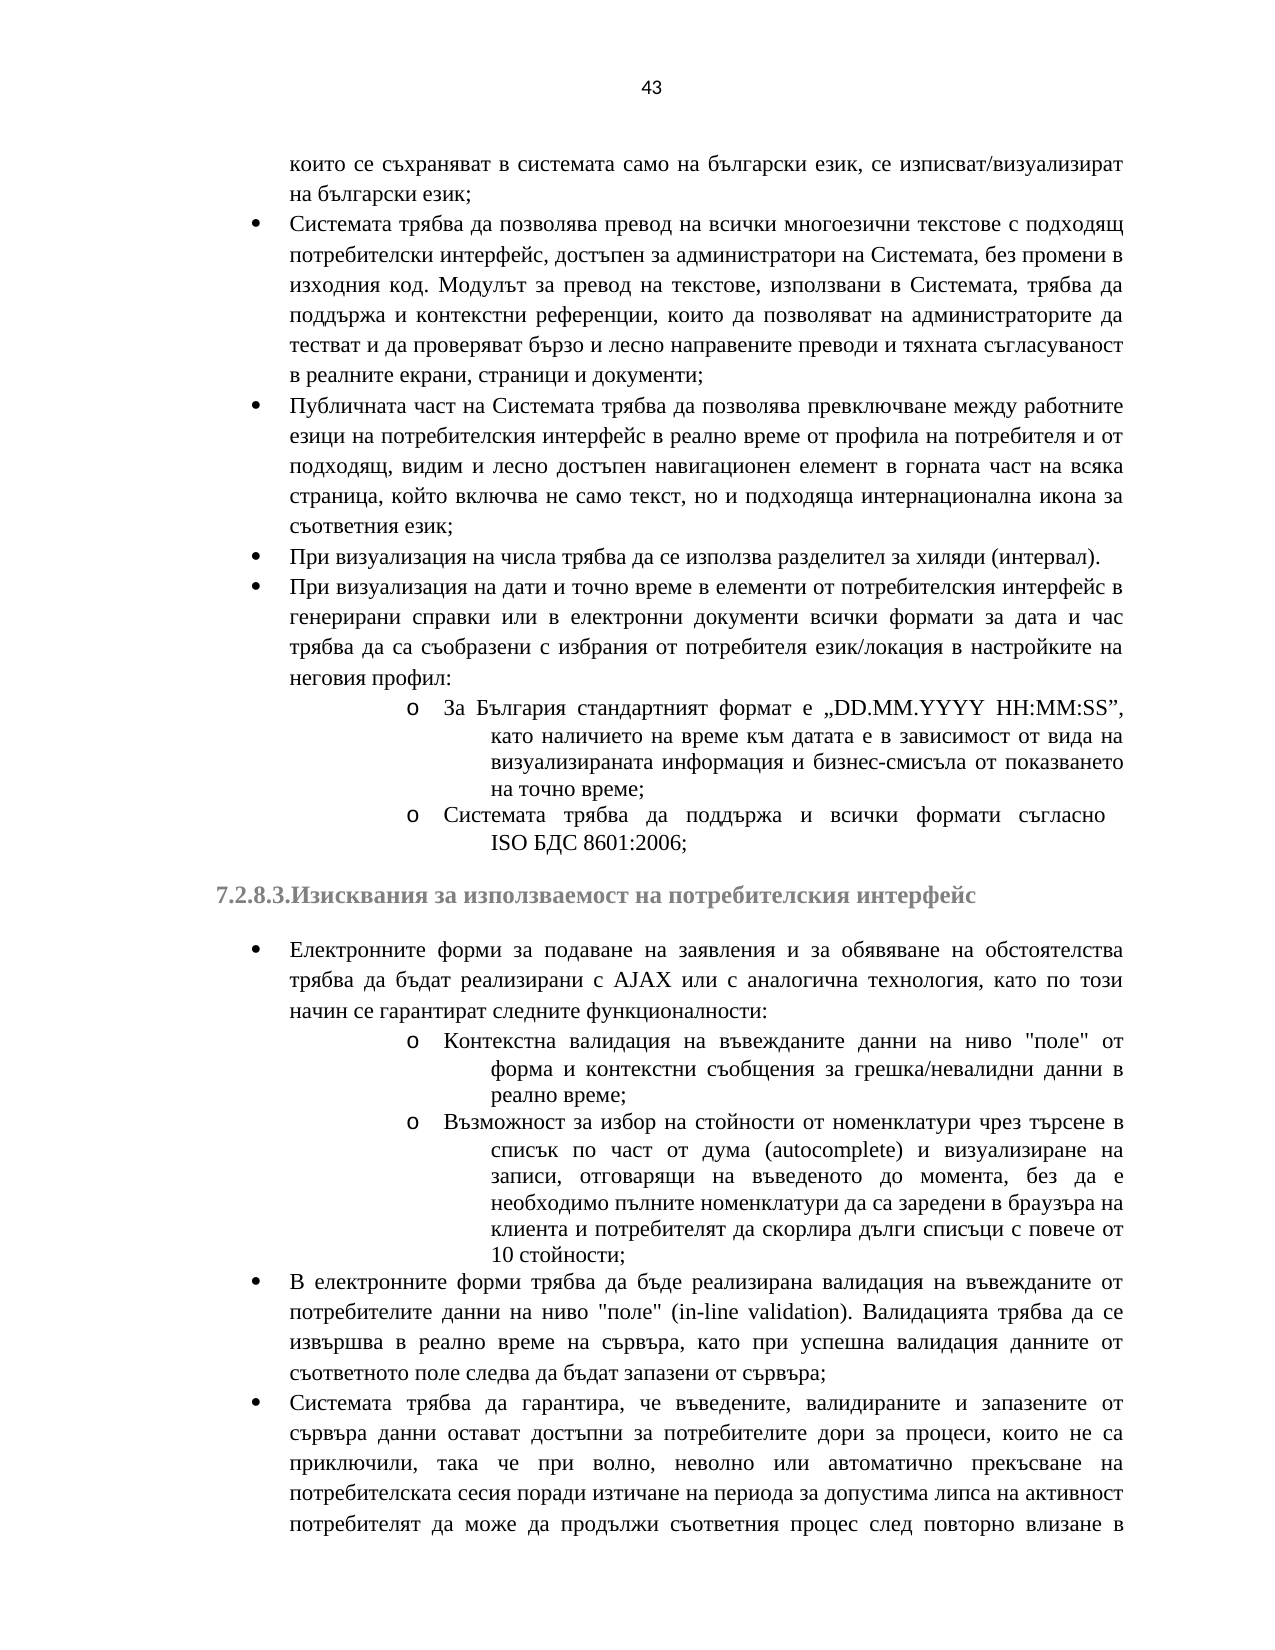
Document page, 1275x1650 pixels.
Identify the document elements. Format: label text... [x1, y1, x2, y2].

list Електронните форми за подаване на заявления и за обявяване на обстоятелства трябва да бъдат реализирани с AJAX или с аналогична технология, като по този начин се гарантират следните функционалности: [252, 936, 1125, 1023]
list В електронните форми трябва да бъде реализирана валидация на въвежданите от потребителите данни на ниво "поле" (in-line validation). Валидацията трябва да се извършва в реално време на сървъра, като при успешна валидация данните от съответното поле следва да бъдат запазени от сървъра; [252, 1268, 1125, 1385]
list Системата трябва да поддържа и всички формати съгласно ISO БДС 8601:2006; [406, 801, 1125, 856]
list При визуализация на числа трябва да се използва разделител за хиляди (интервал). [252, 543, 1125, 569]
list При визуализация на дати и точно време в елементи от потребителския интерфейс в генерирани справки или в електронни документи всички формати за дата и час трябва да са съобразени с избрания от потребителя език/локация в настройките на неговия профил: [252, 573, 1125, 690]
list Възможност за избор на стойности от номенклатури чрез търсене в списък по част от дума (autocomplete) и визуализиране на записи, отговарящи на въведеното до момента, без да е необходимо пълните номенклатури да са заредени в браузъра на клиента и потребителят да скорлира дълги списъци с повече от 10 стойности; [406, 1108, 1125, 1268]
list За България стандартният формат е „DD.MM.YYYY HH:MM:SS”, като наличието на време към датата е в зависимост от вида на визуализираната информация и бизнес-смисъла от показването на точно време; [406, 694, 1125, 801]
list които се съхраняват в системата само на български език, се изписват/визуализират на български език; [252, 150, 1125, 207]
list Системата трябва да гарантира, че въведените, валидираните и запазените от сървъра данни остават достъпни за потребителите дори за процеси, които не са приключили, така че при волно, неволно или автоматично прекъсване на потребителската сесия поради изтичане на периода за допустима липса на активност потребителят да може да продължи съответния процес след повторно влизане в [252, 1389, 1125, 1536]
list Системата трябва да позволява превод на всички многоезични текстове с подходящ потребителски интерфейс, достъпен за администратори на Системата, без промени в изходния код. Модулът за превод на текстове, използвани в Системата, трябва да поддържа и контекстни референции, които да позволяват на администраторите да тестват и да проверяват бързо и лесно направените преводи и тяхната съгласуваност в реалните екрани, страници и документи; [252, 210, 1125, 388]
list Публичната част на Системата трябва да позволява превключване между работните езици на потребителския интерфейс в реално време от профила на потребителя и от подходящ, видим и лесно достъпен навигационен елемент в горната част на всяка страница, който включва не само текст, но и подходяща интернационална икона за съответния език; [252, 392, 1125, 539]
list Контекстна валидация на въвежданите данни на ниво "поле" от форма и контекстни съобщения за грешка/невалидни данни в реално време; [406, 1027, 1125, 1108]
subtitle Изисквания за използваемост на потребителския интерфейс [216, 881, 1125, 909]
